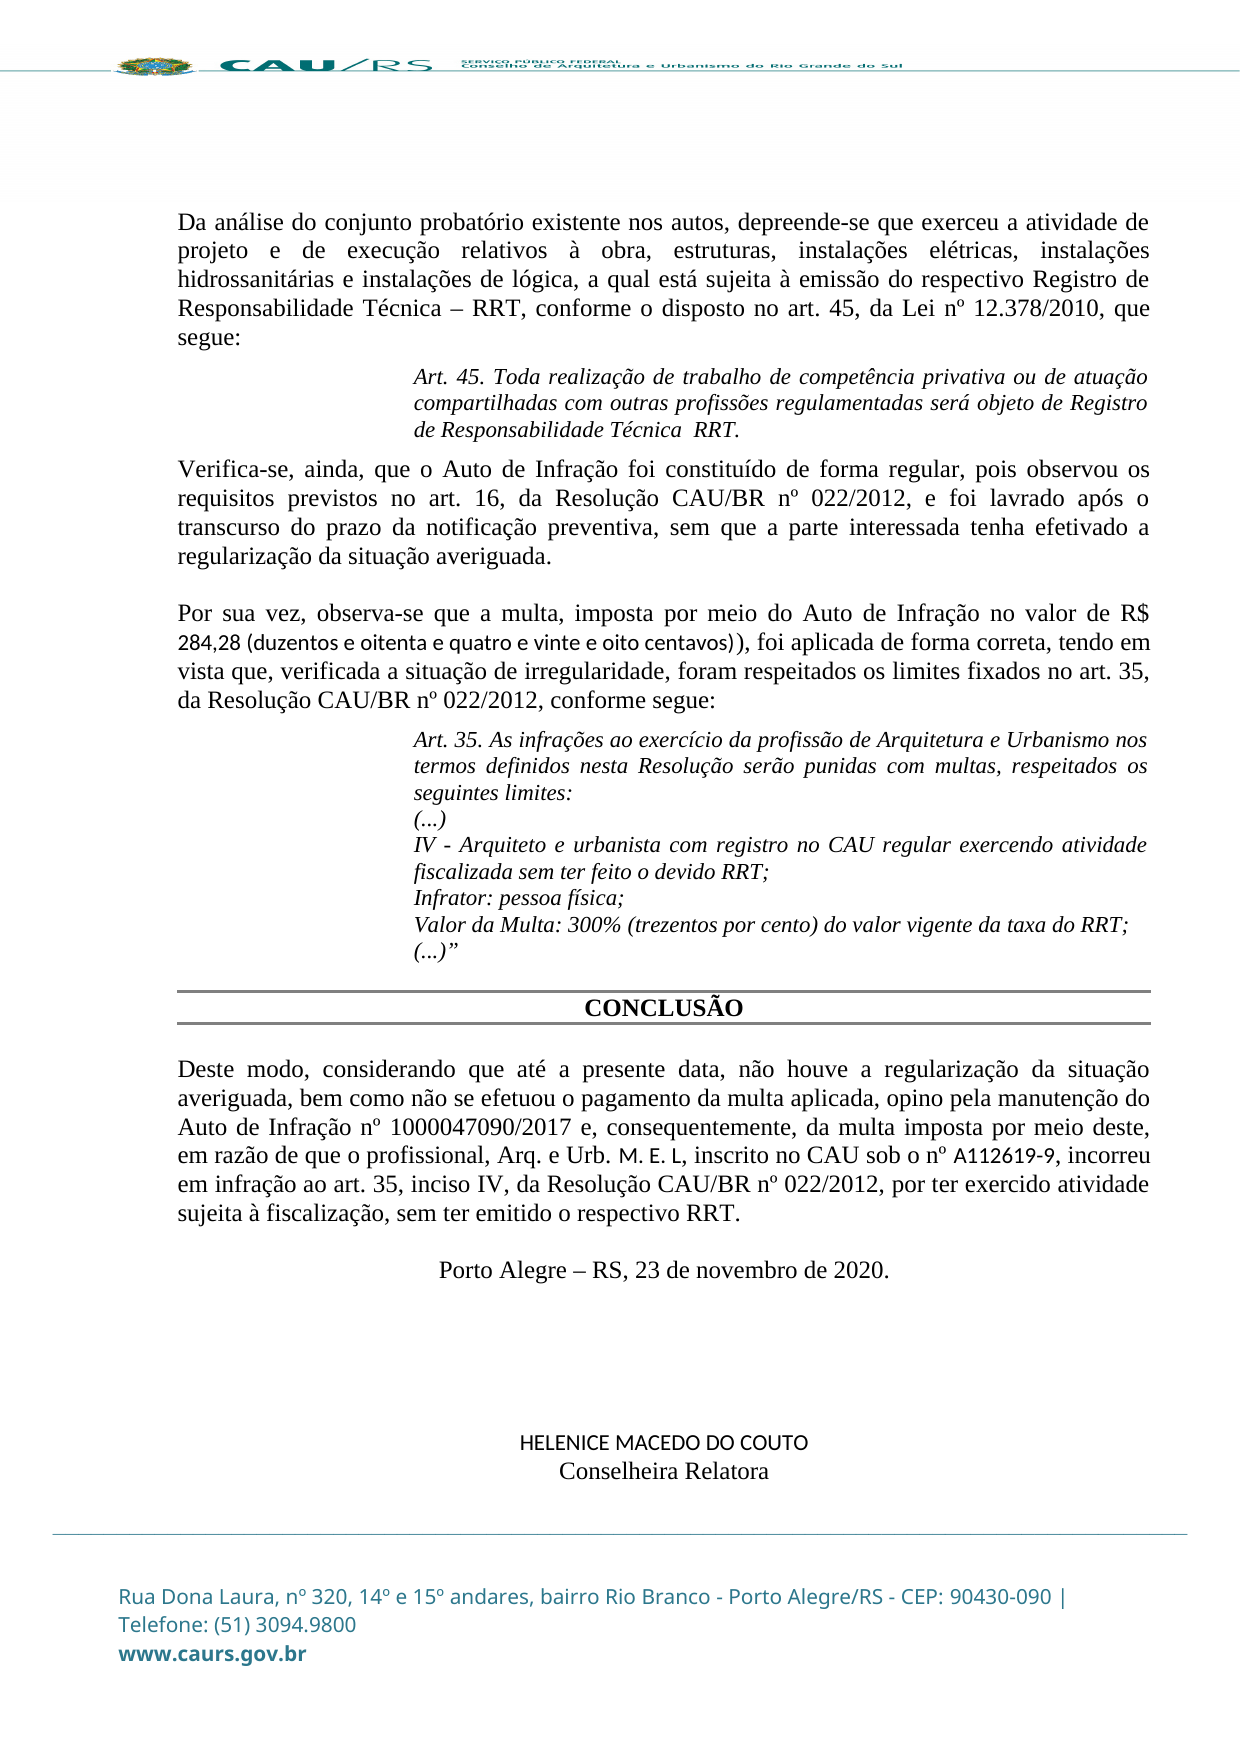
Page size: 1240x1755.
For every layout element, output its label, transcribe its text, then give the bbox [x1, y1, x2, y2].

text Infrator: pessoa física; [413, 884, 1151, 911]
text Deste modo, considerando que até a presente data, não houve a regularização da situação averiguada, bem como não se efetuou o pagamento da multa aplicada, opino pela manutenção do Auto de Infração nº 1000047090/2017 e, consequentemente, da multa imposta por meio deste, em razão de que o profissional, Arq. e Urb. M. E. L, inscrito no CAU sob o nº A112619-9, incorreu em infração ao art. 35, inciso IV, da Resolução CAU/BR nº 022/2012, por ter exercido atividade sujeita à fiscalização, sem ter emitido o respectivo RRT. [177, 1054, 1151, 1227]
text Verifica-se, ainda, que o Auto de Infração foi constituído de forma regular, pois observou os requisitos previstos no art. 16, da Resolução CAU/BR nº 022/2012, e foi lavrado após o transcurso do prazo da notificação preventiva, sem que a parte interessada tenha efetivado a regularização da situação averiguada. [177, 454, 1151, 569]
text Da análise do conjunto probatório existente nos autos, depreende-se que exerceu a atividade de projeto e de execução relativos à obra, estruturas, instalações elétricas, instalações hidrossanitárias e instalações de lógica, a qual está sujeita à emissão do respectivo Registro de Responsabilidade Técnica – RRT, conforme o disposto no art. 45, da Lei nº 12.378/2010, que segue: [177, 207, 1151, 351]
text HELENICE MACEDO DO COUTO [177, 1428, 1151, 1456]
text Porto Alegre – RS, 23 de novembro de 2020. [177, 1256, 1151, 1284]
text Valor da Multa: 300% (trezentos por cento) do valor vigente da taxa do RRT; [413, 911, 1151, 937]
text (...) [413, 805, 1151, 832]
text IV - Arquiteto e urbanista com registro no CAU regular exercendo atividade fiscalizada sem ter feito o devido RRT; [413, 832, 1151, 884]
text Por sua vez, observa-se que a multa, imposta por meio do Auto de Infração no valor de R$ 284,28 (duzentos e oitenta e quatro e vinte e oito centavos)), foi aplicada de forma correta, tendo em vista que, verificada a situação de irregularidade, foram respeitados os limites fixados no art. 35, da Resolução CAU/BR nº 022/2012, conforme segue: [177, 598, 1151, 714]
text Conselheira Relatora [177, 1456, 1151, 1485]
text Art. 45. Toda realização de trabalho de competência privativa ou de atuação compartilhadas com outras profissões regulamentadas será objeto de Registro de Responsabilidade Técnica ­ RRT. [413, 363, 1151, 442]
table_header CONCLUSÃO [177, 993, 1151, 1022]
text (...)” [413, 937, 1151, 963]
text Art. 35. As infrações ao exercício da profissão de Arquitetura e Urbanismo nos termos definidos nesta Resolução serão punidas com multas, respeitados os seguintes limites: [413, 726, 1151, 805]
